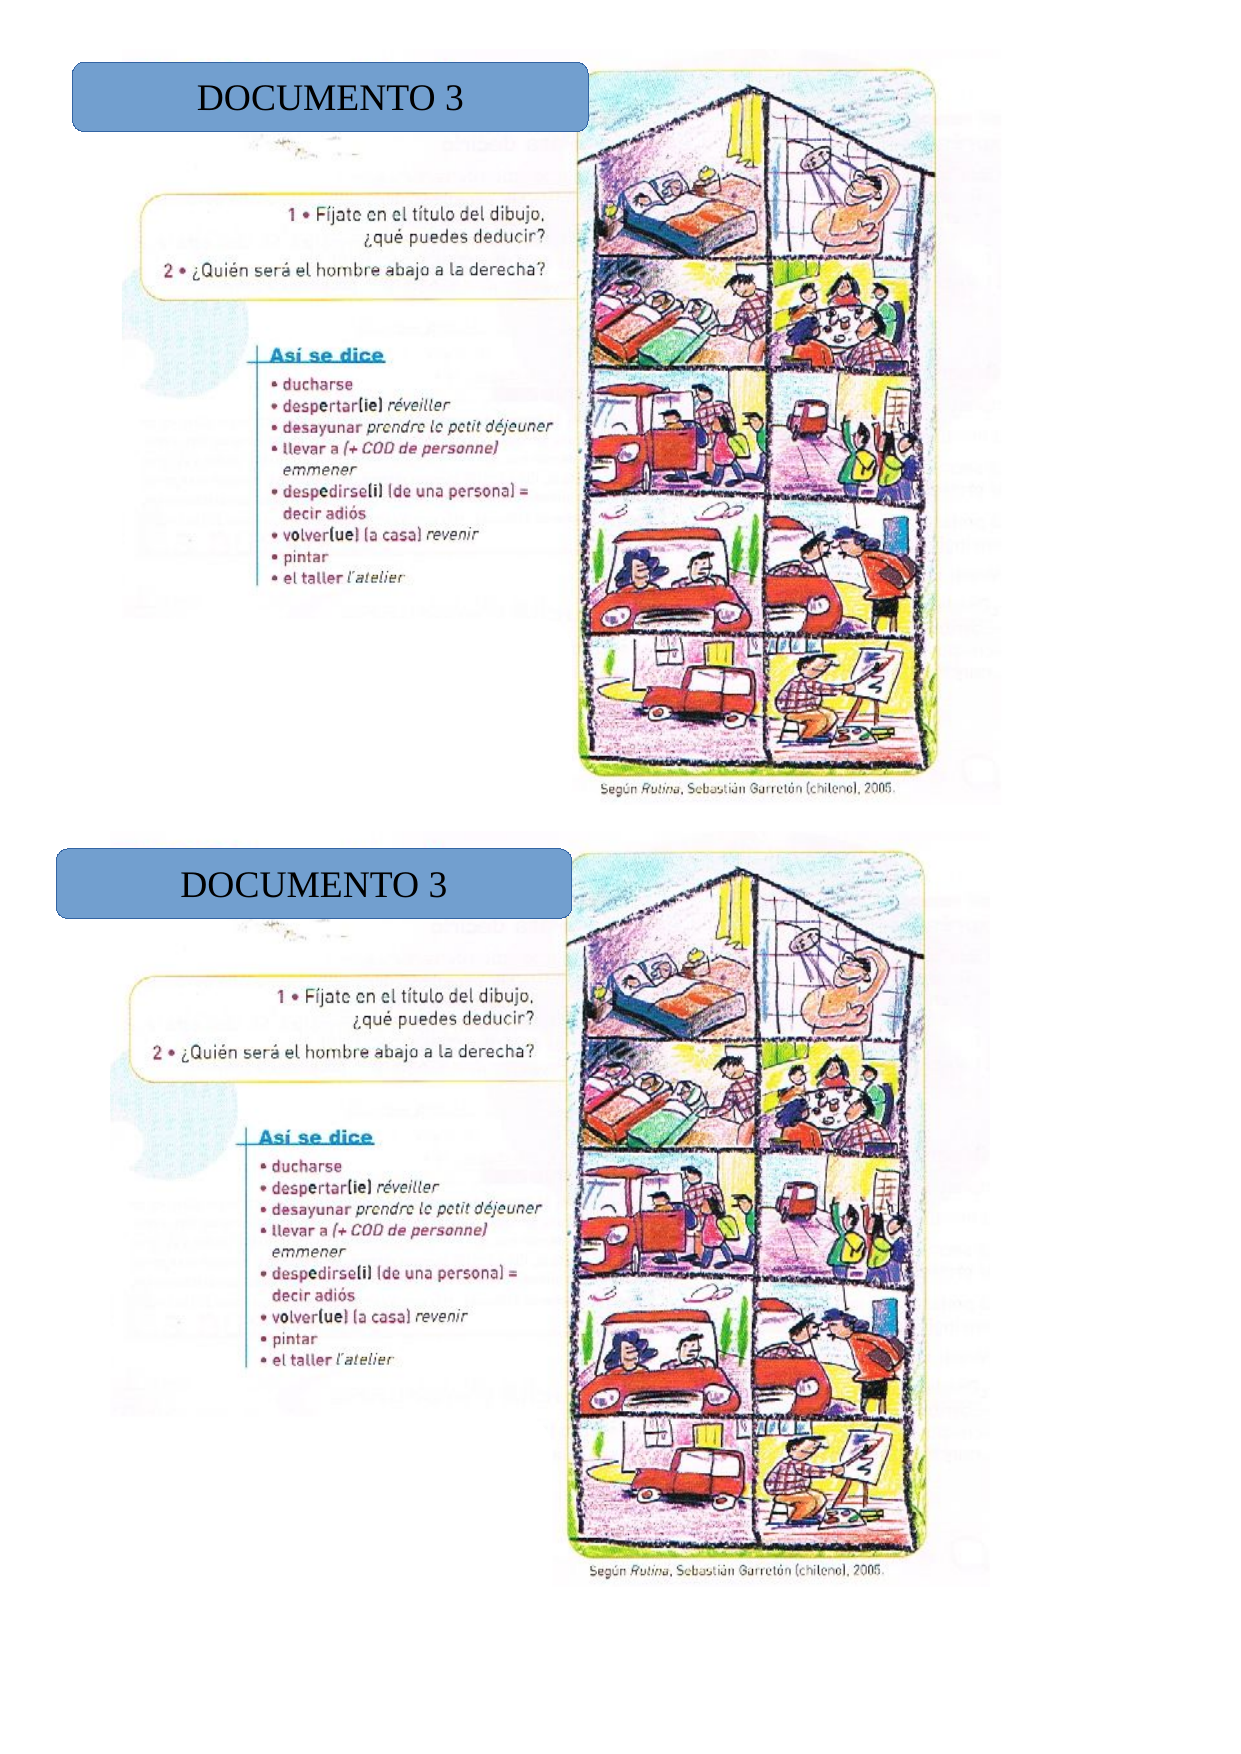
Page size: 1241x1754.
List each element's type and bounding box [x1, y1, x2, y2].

picture [121, 49, 1002, 805]
picture [110, 831, 990, 1587]
